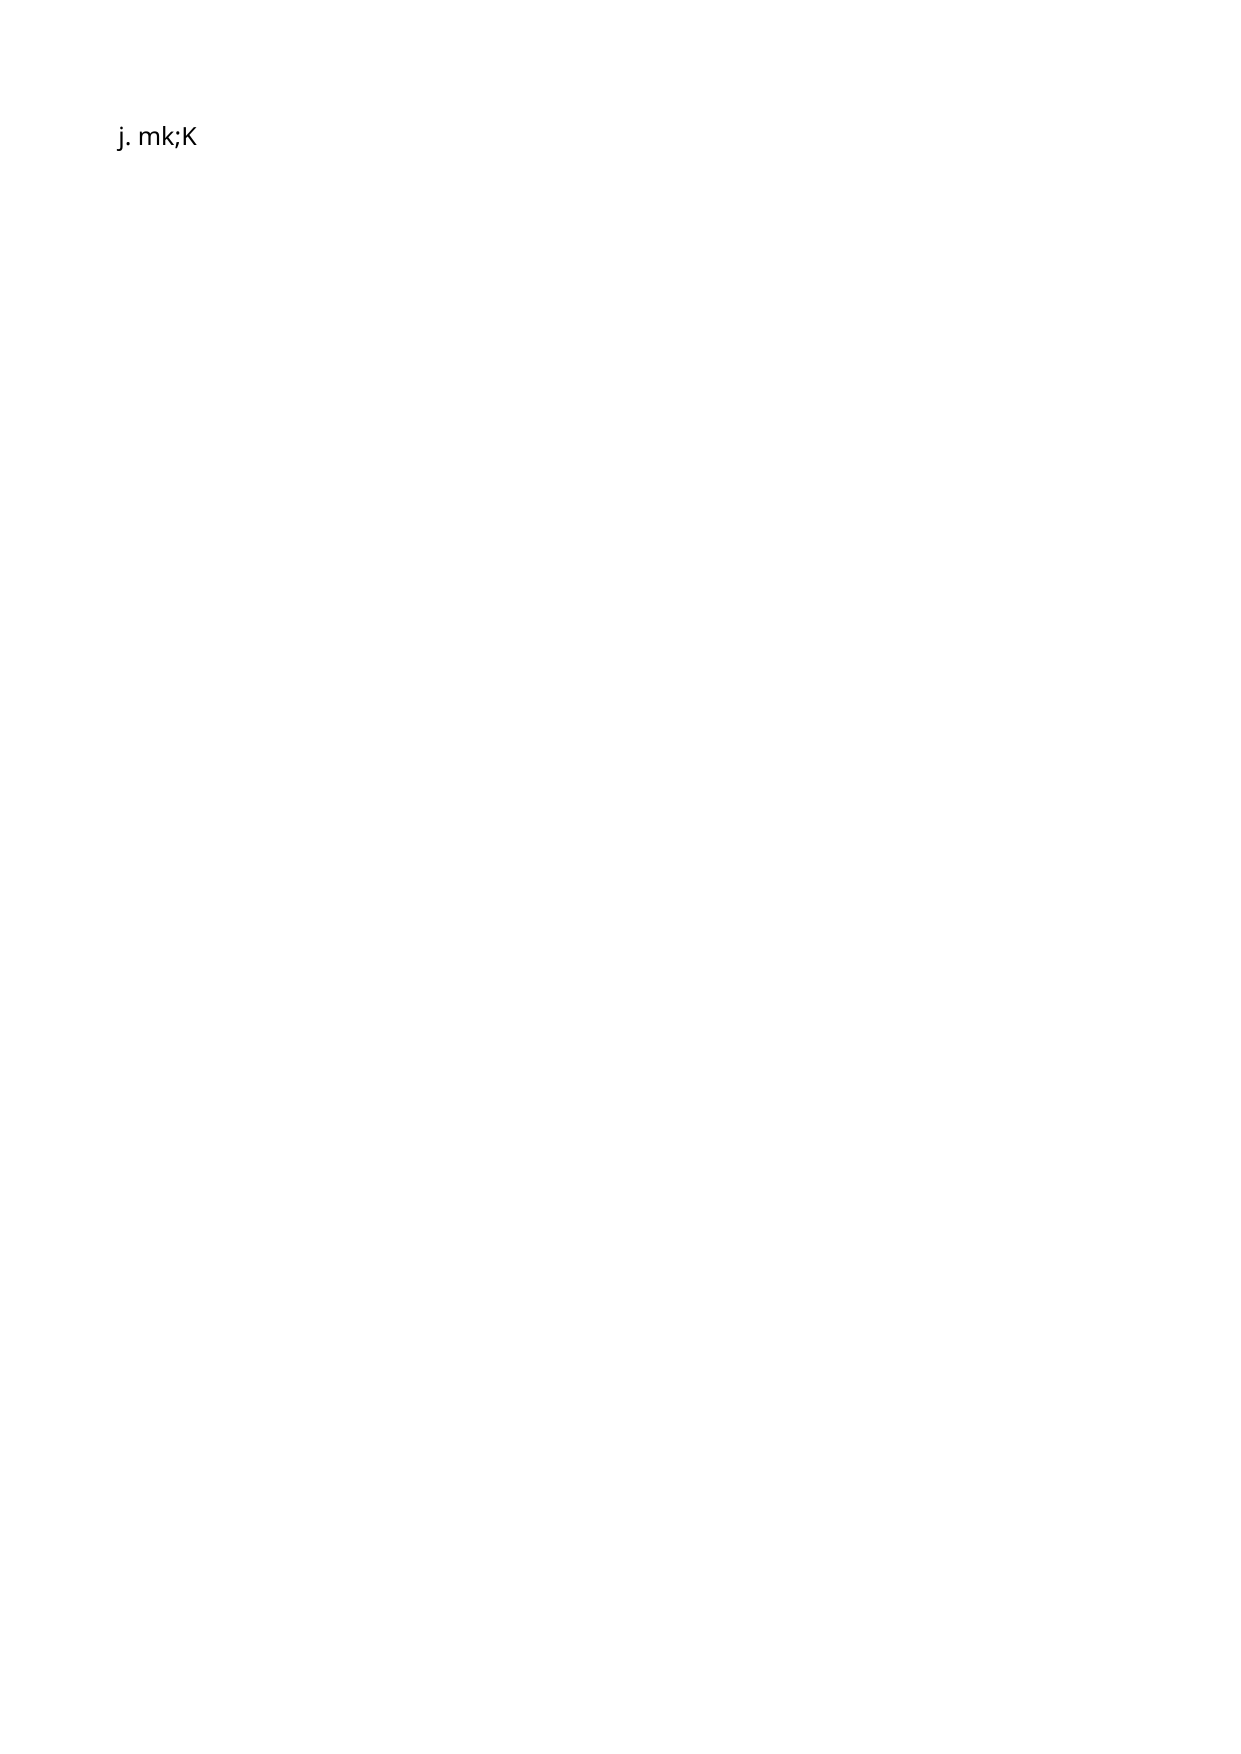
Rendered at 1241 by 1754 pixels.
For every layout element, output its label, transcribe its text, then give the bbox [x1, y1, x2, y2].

text j. mk;K [118, 118, 1122, 152]
